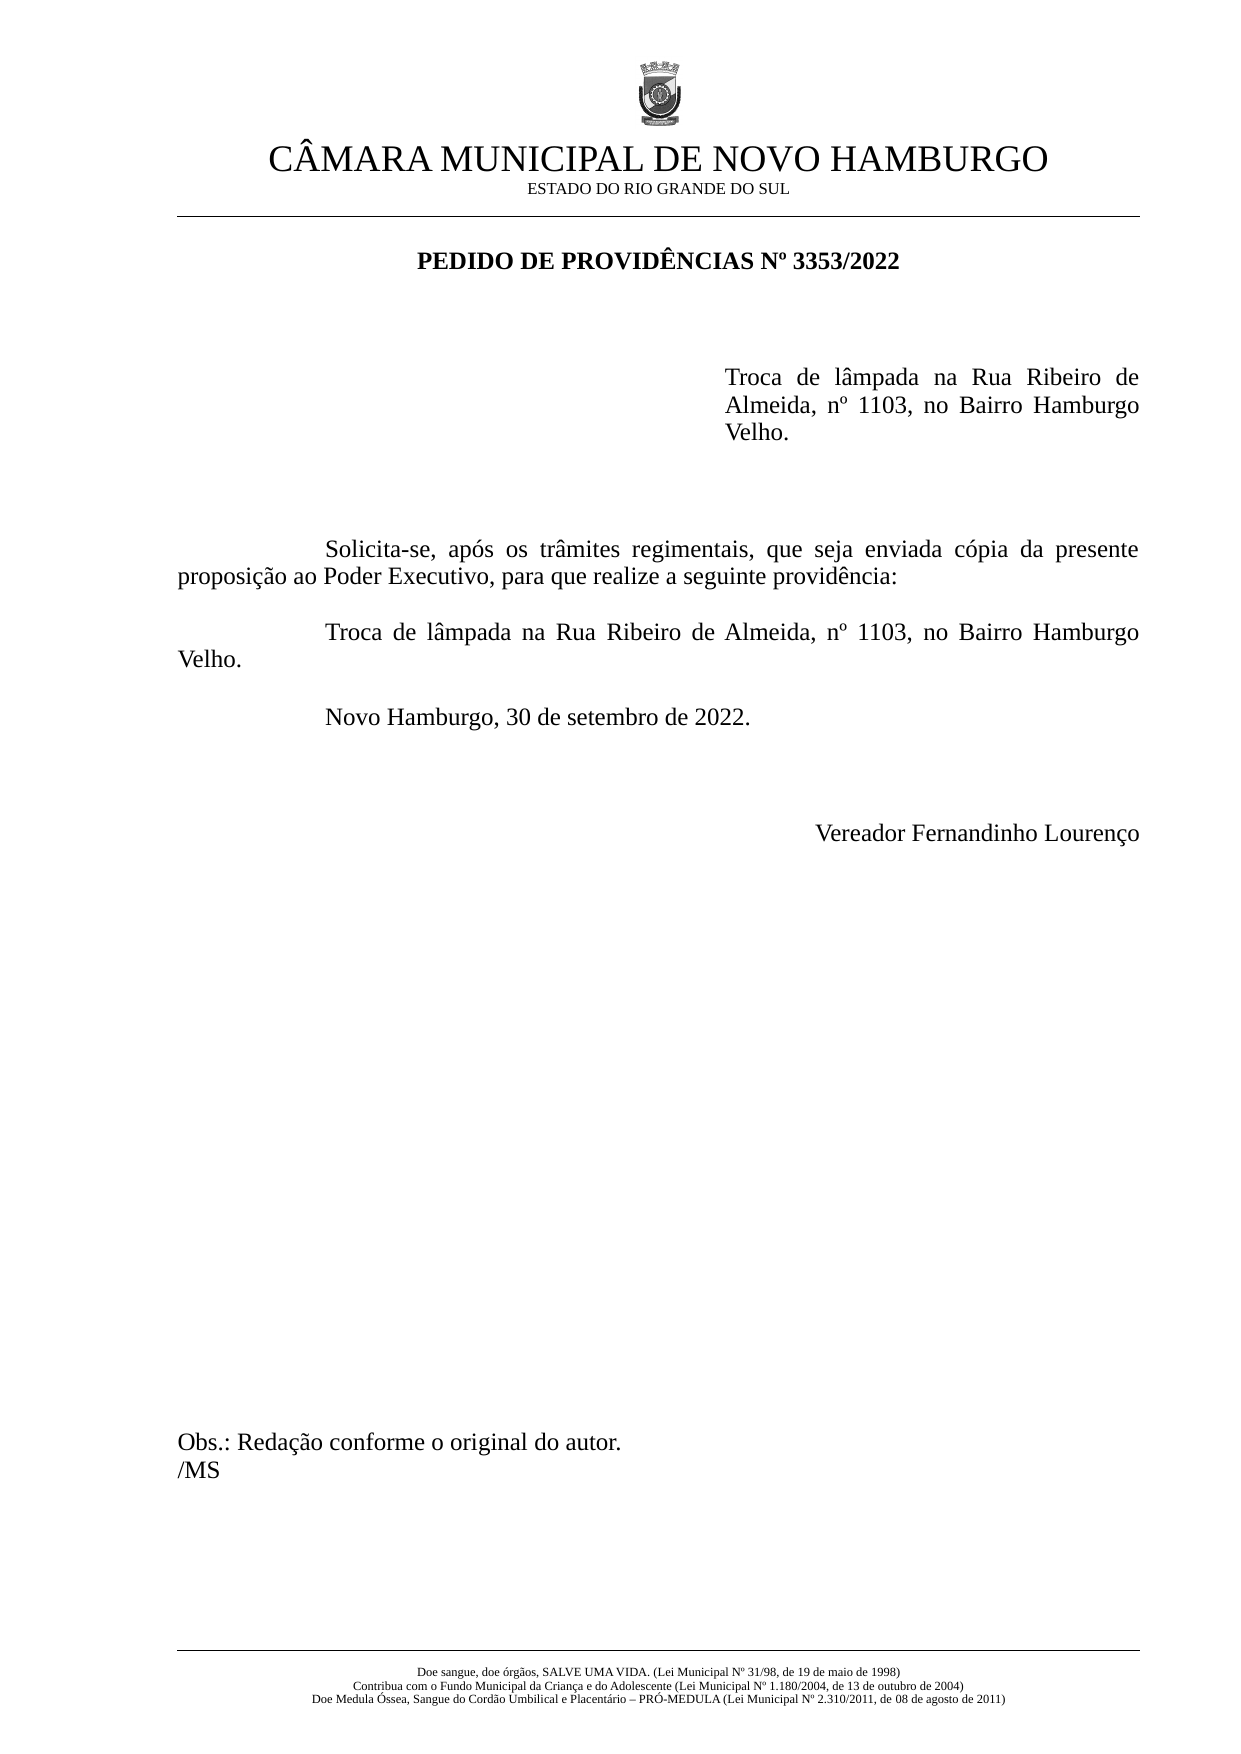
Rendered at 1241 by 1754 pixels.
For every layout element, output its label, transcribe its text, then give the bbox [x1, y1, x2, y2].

list Troca de lâmpada na Rua Ribeiro de Almeida, nº 1103, no Bairro Hamburgo Velho. [687, 363, 1140, 446]
text /MS [177, 1456, 1140, 1484]
text Vereador Fernandinho Lourenço [649, 819, 1140, 847]
text Solicita-se, após os trâmites regimentais, que seja enviada cópia da presente proposição ao Poder Executivo, para que realize a seguinte providência: [177, 535, 1140, 590]
list Troca de lâmpada na Rua Ribeiro de Almeida, nº 1103, no Bairro Hamburgo Velho. [177, 618, 1140, 673]
text Obs.: Redação conforme o original do autor. [177, 1428, 1140, 1456]
text Novo Hamburgo, 30 de setembro de 2022. [177, 703, 1140, 730]
text PEDIDO DE PROVIDÊNCIAS Nº 3353/2022 [177, 247, 1140, 274]
